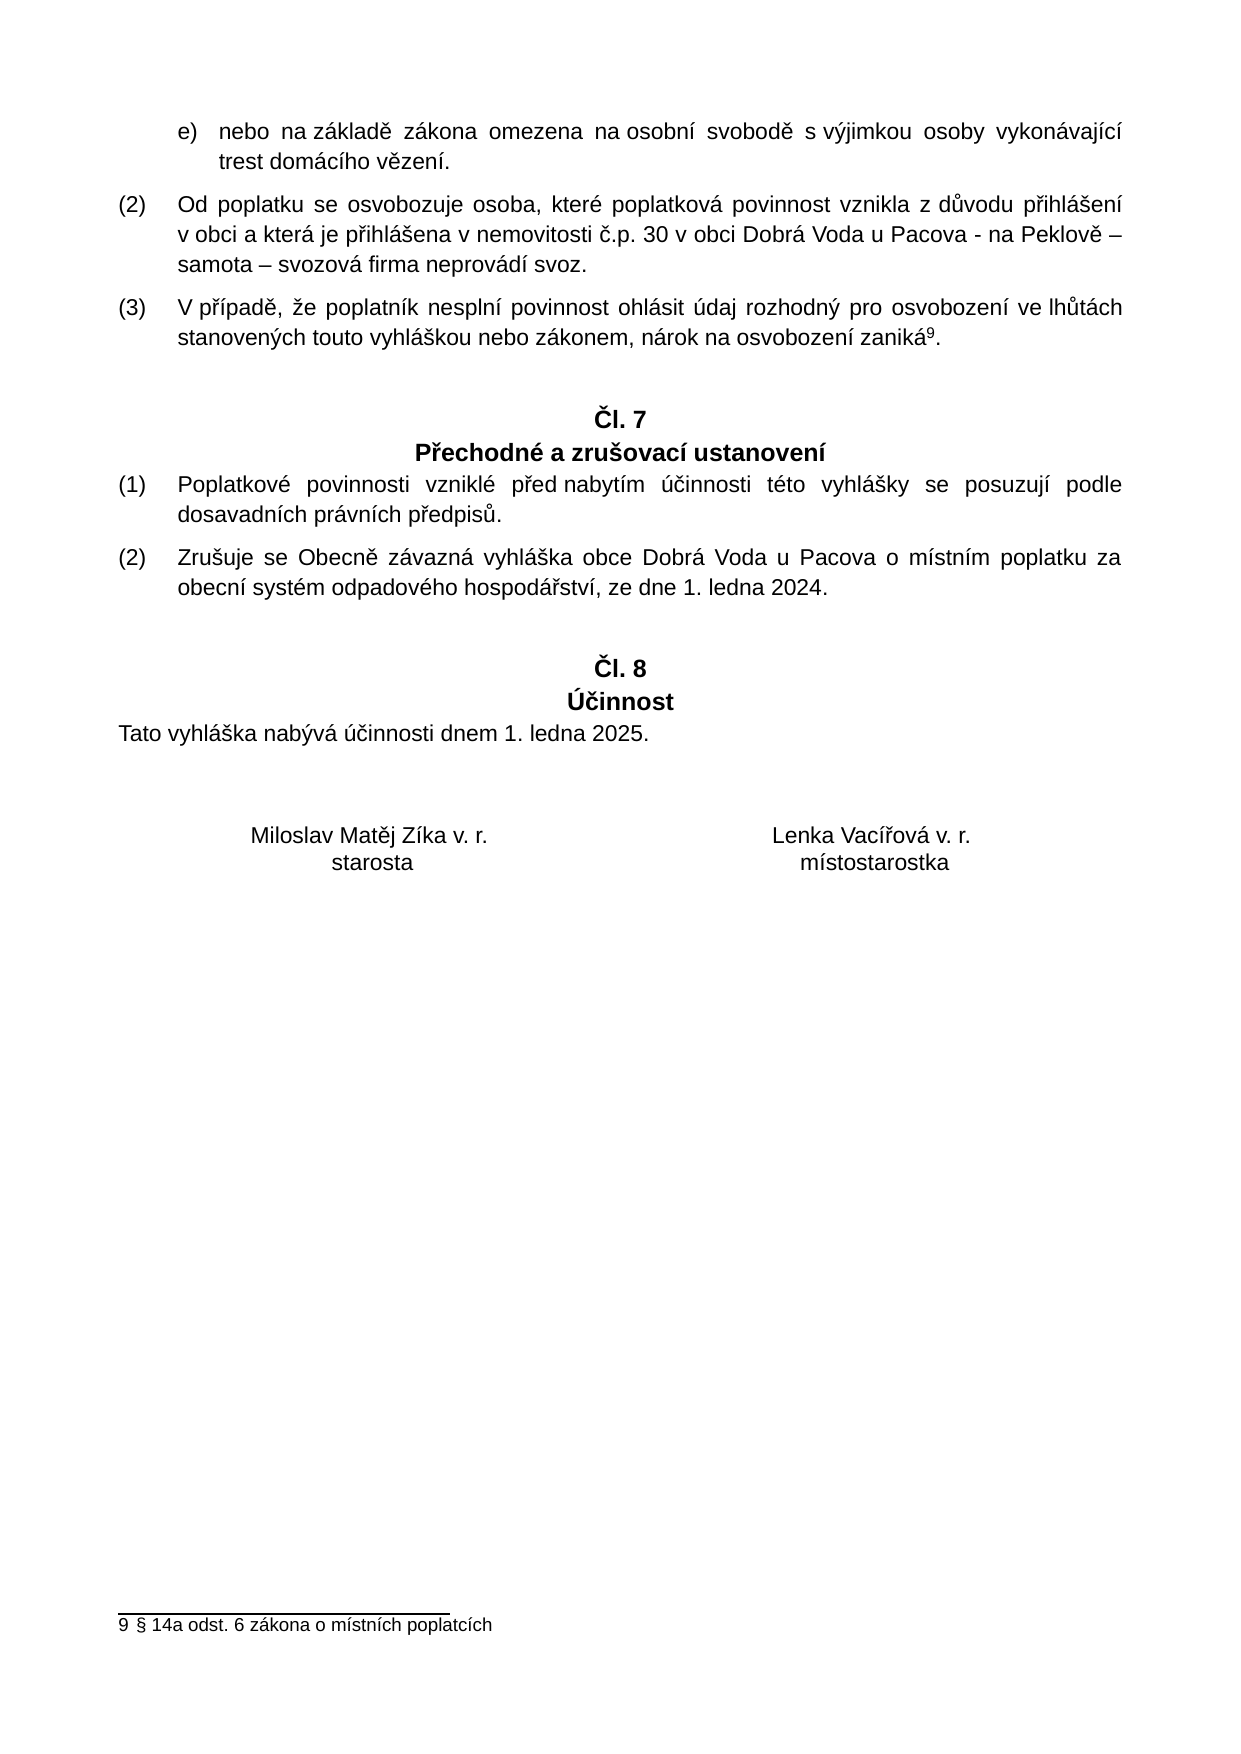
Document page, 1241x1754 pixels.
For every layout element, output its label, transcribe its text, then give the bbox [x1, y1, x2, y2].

subtitle Čl. 7 Přechodné a zrušovací ustanovení [118, 404, 1122, 466]
list V případě, že poplatník nesplní povinnost ohlásit údaj rozhodný pro osvobození ve lhůtách stanovených touto vyhláškou nebo zákonem, nárok na osvobození zaniká. [118, 294, 1122, 351]
table_cell [620, 881, 1122, 999]
text Tato vyhláška nabývá účinnosti dnem 1. ledna 2025. [118, 720, 1122, 746]
subtitle Čl. 8 Účinnost [118, 654, 1122, 716]
list § 14a odst. 6 zákona o místních poplatcích [118, 1614, 1122, 1635]
list Od poplatku se osvobozuje osoba, které poplatková povinnost vznikla z důvodu přihlášení v obci a která je přihlášena v nemovitosti č.p. 30 v obci Dobrá Voda u Pacova - na Peklově – samota – svozová firma neprovádí svoz. [118, 191, 1122, 278]
table_header Miloslav Matěj Zíka v. r. starosta [118, 763, 620, 881]
list nebo na základě zákona omezena na osobní svobodě s výjimkou osoby vykonávající trest domácího vězení. [177, 118, 1122, 175]
list Zrušuje se Obecně závazná vyhláška obce Dobrá Voda u Pacova o místním poplatku za obecní systém odpadového hospodářství, ze dne 1. ledna 2024. [118, 543, 1122, 600]
list Poplatkové povinnosti vzniklé před nabytím účinnosti této vyhlášky se posuzují podle dosavadních právních předpisů. [118, 471, 1122, 527]
table_header Lenka Vacířová v. r. místostarostka [620, 763, 1122, 881]
table_cell [118, 881, 620, 999]
